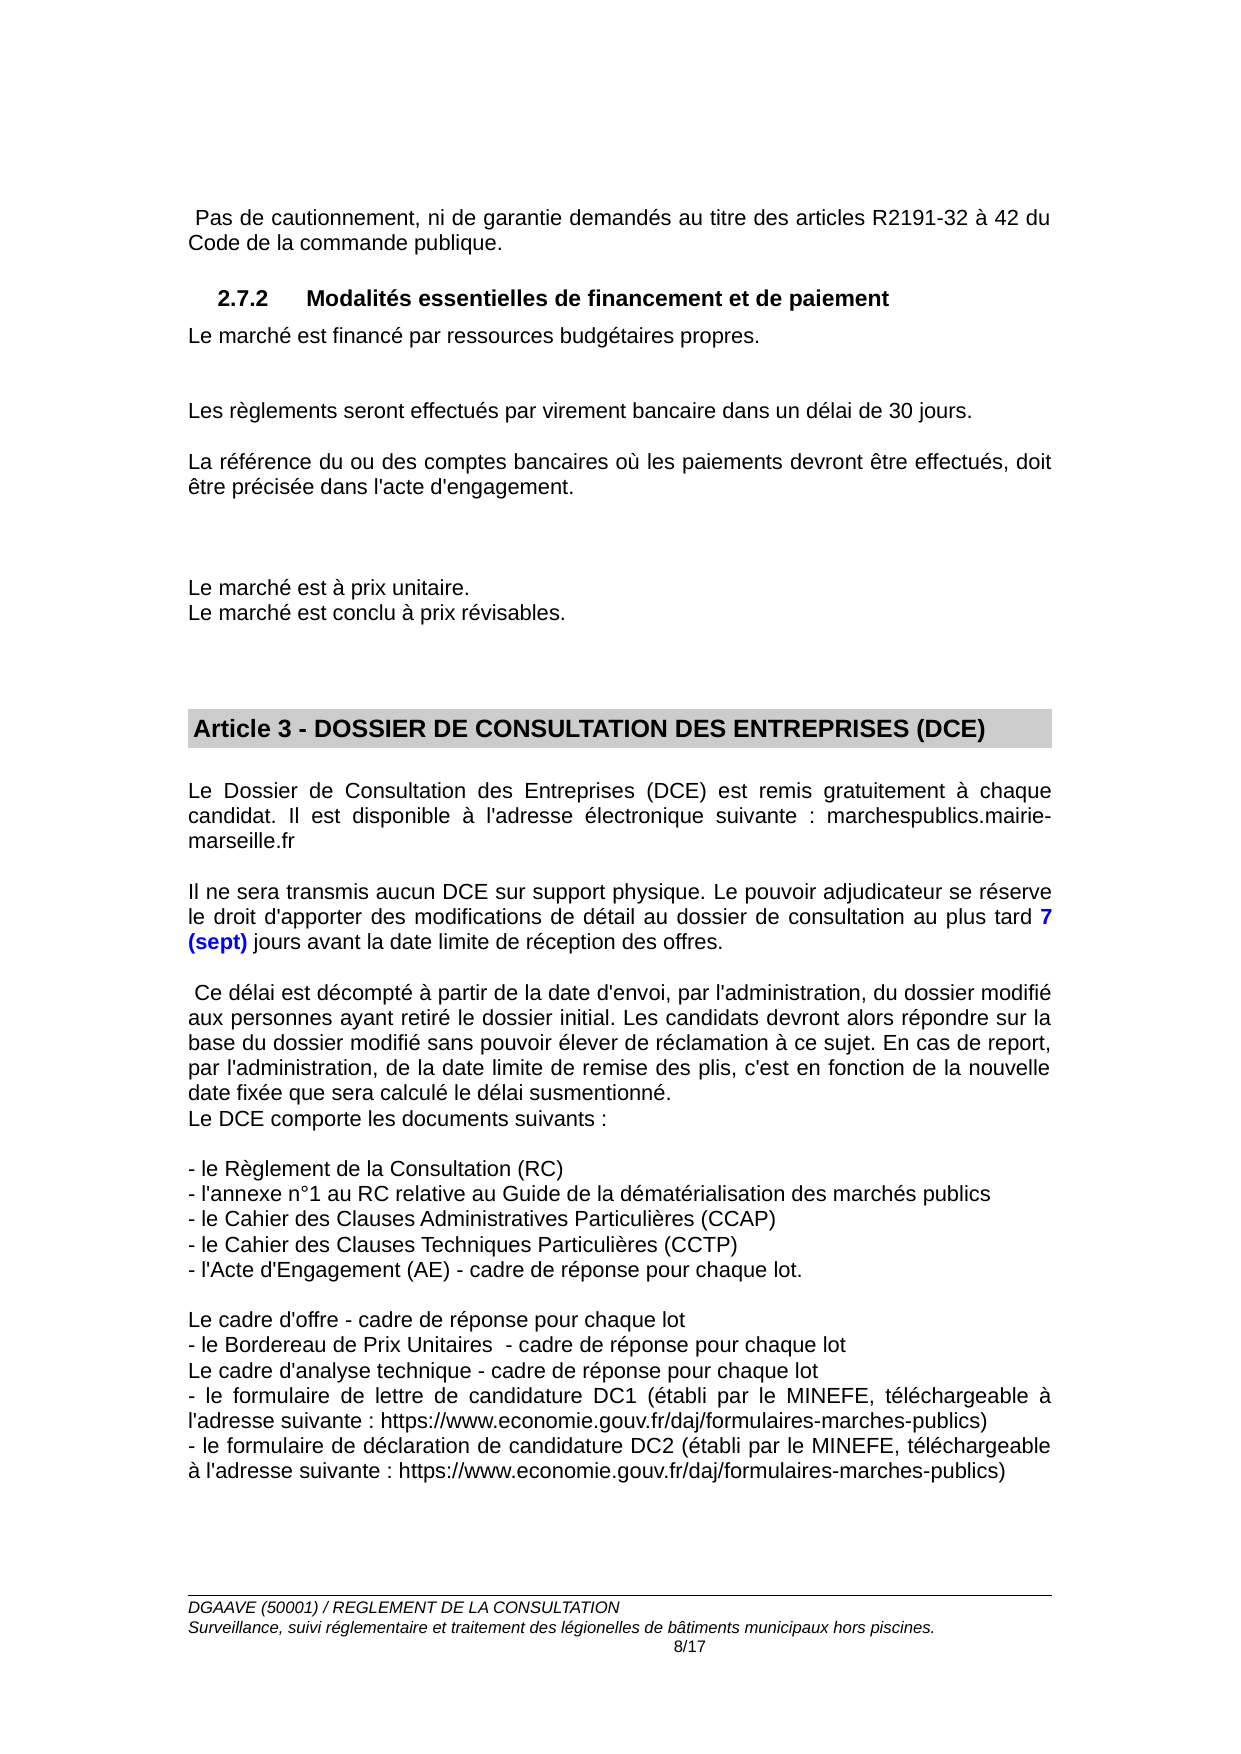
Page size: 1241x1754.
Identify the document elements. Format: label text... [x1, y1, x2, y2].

text Le cadre d'offre - cadre de réponse pour chaque lot [188, 1307, 1052, 1332]
text - le Règlement de la Consultation (RC) [188, 1156, 1052, 1181]
text Le Dossier de Consultation des Entreprises (DCE) est remis gratuitement à chaque candidat. Il est disponible à l'adresse électronique suivante : marchespublics.mairie-marseille.fr [188, 778, 1052, 853]
subtitle DOSSIER DE CONSULTATION DES ENTREPRISES (DCE) [190, 712, 1050, 746]
text Le marché est à prix unitaire. [188, 575, 1052, 600]
text Ce délai est décompté à partir de la date d'envoi, par l'administration, du dossier modifié aux personnes ayant retiré le dossier initial. Les candidats devront alors répondre sur la base du dossier modifié sans pouvoir élever de réclamation à ce sujet. En cas de report, par l'administration, de la date limite de remise des plis, c'est en fonction de la nouvelle date fixée que sera calculé le délai susmentionné. [188, 979, 1052, 1106]
text - le Bordereau de Prix Unitaires - cadre de réponse pour chaque lot [188, 1332, 1052, 1358]
text - le formulaire de lettre de candidature DC1 (établi par le MINEFE, téléchargeable à l'adresse suivante : https://www.economie.gouv.fr/daj/formulaires-marches-publics) [188, 1383, 1052, 1433]
text - l'Acte d'Engagement (AE) - cadre de réponse pour chaque lot. [188, 1257, 1052, 1282]
text La référence du ou des comptes bancaires où les paiements devront être effectués, doit être précisée dans l'acte d'engagement. [188, 449, 1052, 499]
text Le DCE comporte les documents suivants : [188, 1106, 1052, 1131]
text - le Cahier des Clauses Administratives Particulières (CCAP) [188, 1206, 1052, 1232]
text Le marché est conclu à prix révisables. [188, 600, 1052, 625]
text Les règlements seront effectués par virement bancaire dans un délai de 30 jours. [188, 398, 1052, 423]
subtitle Modalités essentielles de financement et de paiement [188, 284, 1052, 311]
text Pas de cautionnement, ni de garantie demandés au titre des articles R2191-32 à 42 du Code de la commande publique. [188, 204, 1052, 255]
text Le marché est financé par ressources budgétaires propres. [188, 323, 1052, 348]
text - le formulaire de déclaration de candidature DC2 (établi par le MINEFE, téléchargeable à l'adresse suivante : https://www.economie.gouv.fr/daj/formulaires-marches-publics) [188, 1433, 1052, 1484]
text Le cadre d'analyse technique - cadre de réponse pour chaque lot [188, 1358, 1052, 1383]
text Il ne sera transmis aucun DCE sur support physique. Le pouvoir adjudicateur se réserve le droit d'apporter des modifications de détail au dossier de consultation au plus tard 7 (sept) jours avant la date limite de réception des offres. [188, 879, 1052, 954]
text - le Cahier des Clauses Techniques Particulières (CCTP) [188, 1232, 1052, 1257]
text - l'annexe n°1 au RC relative au Guide de la dématérialisation des marchés publics [188, 1181, 1052, 1206]
